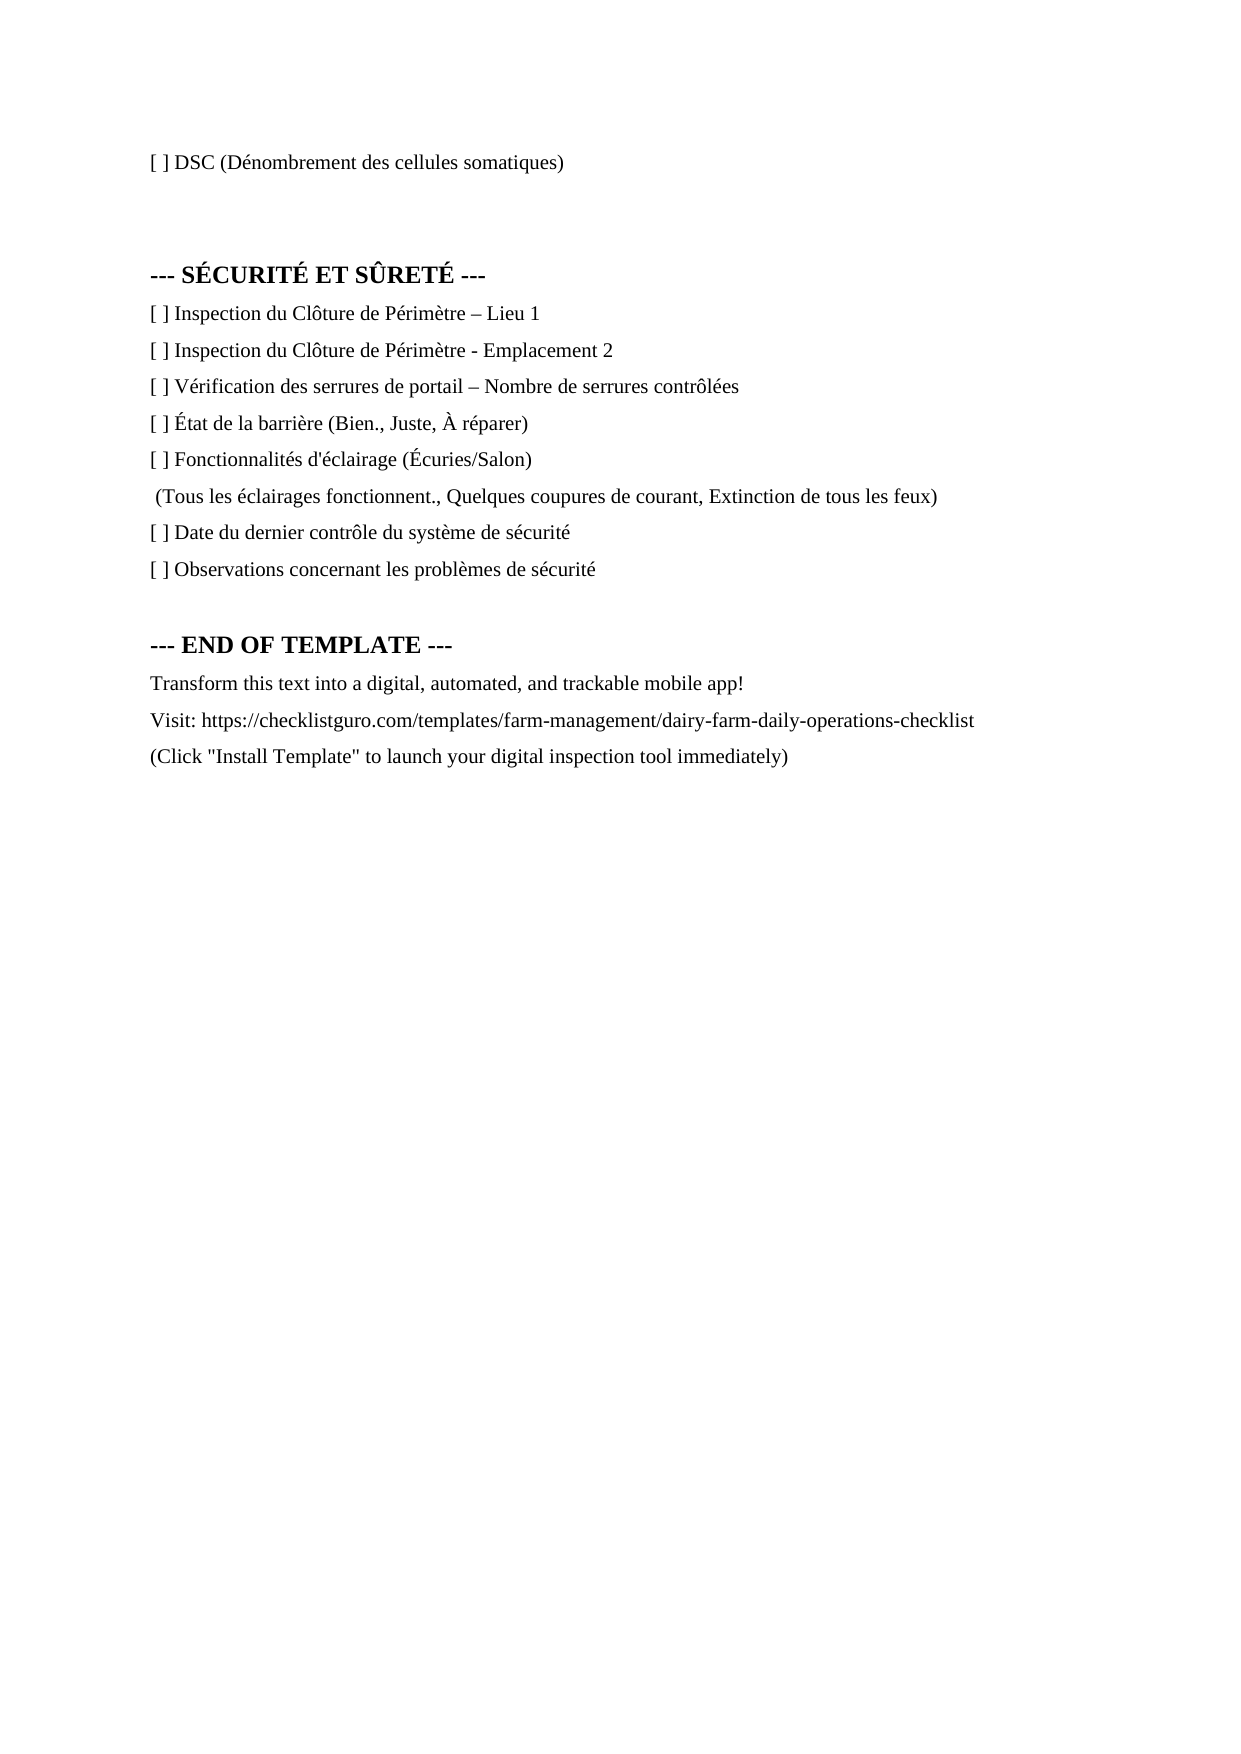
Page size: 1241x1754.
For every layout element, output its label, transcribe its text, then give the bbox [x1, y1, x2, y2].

text --- END OF TEMPLATE --- [150, 630, 1090, 659]
text --- SÉCURITÉ ET SÛRETÉ --- [150, 260, 1090, 288]
text [ ] Fonctionnalités d'éclairage (Écuries/Salon) [150, 447, 1090, 471]
text (Click "Install Template" to launch your digital inspection tool immediately) [150, 744, 1090, 768]
text (Tous les éclairages fonctionnent., Quelques coupures de courant, Extinction de tous les feux) [150, 484, 1090, 508]
text [ ] Vérification des serrures de portail – Nombre de serrures contrôlées [150, 374, 1090, 398]
text [ ] Inspection du Clôture de Périmètre - Emplacement 2 [150, 337, 1090, 362]
text [ ] Observations concernant les problèmes de sécurité [150, 557, 1090, 581]
text Visit: https://checklistguro.com/templates/farm-management/dairy-farm-daily-operations-checklist [150, 708, 1090, 732]
text [ ] État de la barrière (Bien., Juste, À réparer) [150, 411, 1090, 435]
text Transform this text into a digital, automated, and trackable mobile app! [150, 671, 1090, 695]
text [ ] Date du dernier contrôle du système de sécurité [150, 520, 1090, 544]
text [ ] Inspection du Clôture de Périmètre – Lieu 1 [150, 301, 1090, 325]
text [ ] DSC (Dénombrement des cellules somatiques) [150, 150, 1090, 174]
